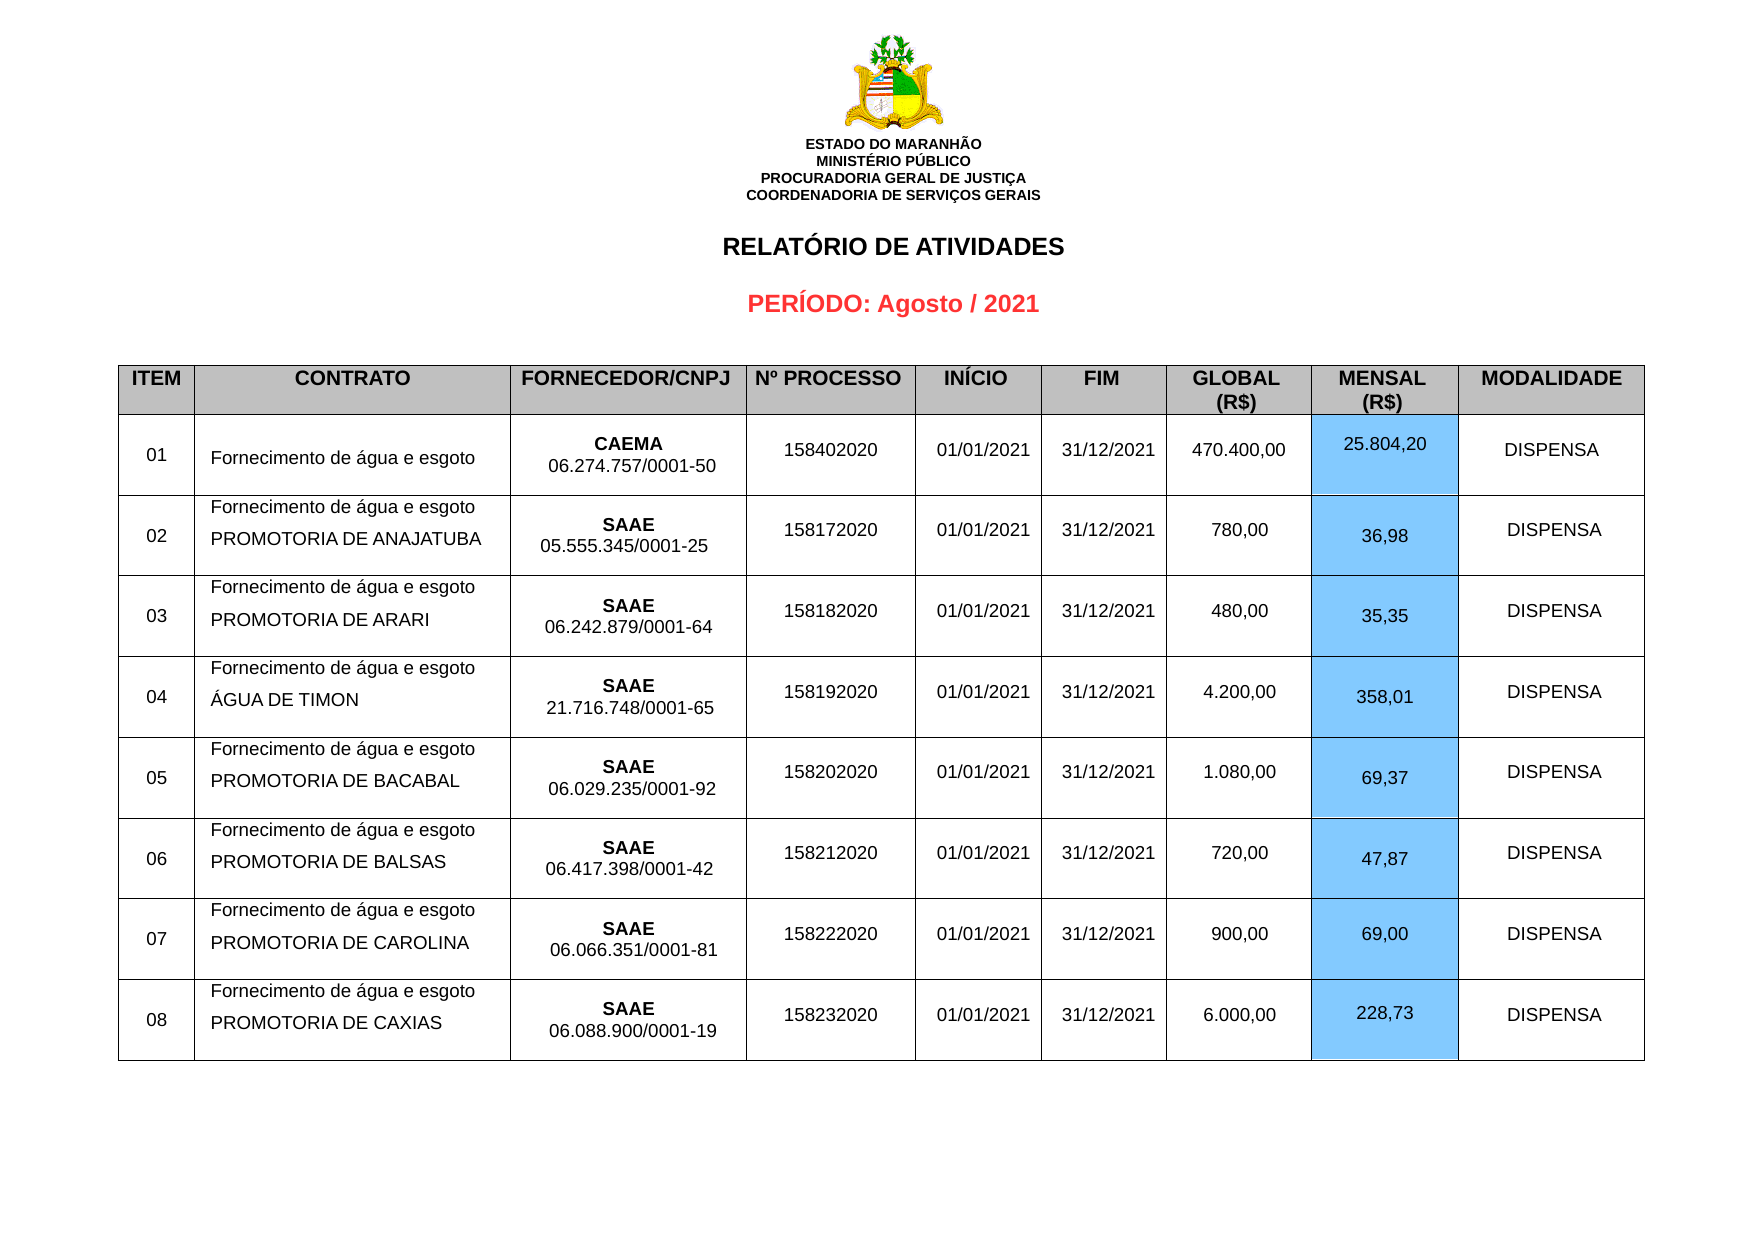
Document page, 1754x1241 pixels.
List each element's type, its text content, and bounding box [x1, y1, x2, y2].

table_cell 358,01 [1312, 657, 1458, 737]
table_cell 47,87 [1312, 819, 1458, 898]
table_cell 31/12/2021 [1042, 980, 1166, 1059]
table_cell 6.000,00 [1167, 980, 1311, 1059]
table_cell SAAE 05.555.345/0001-25 [511, 496, 746, 575]
table_cell DISPENSA [1459, 980, 1644, 1059]
table_cell Fornecimento de água e esgoto PROMOTORIA DE CAROLINA [195, 899, 510, 979]
table_cell 25.804,20 [1312, 415, 1458, 494]
table_cell 01/01/2021 [916, 496, 1041, 575]
table_cell 31/12/2021 [1042, 819, 1166, 898]
table_cell 01/01/2021 [916, 980, 1041, 1059]
table_cell SAAE 06.066.351/0001-81 [511, 899, 746, 979]
table_cell 4.200,00 [1167, 657, 1311, 737]
table_cell 900,00 [1167, 899, 1311, 979]
table_cell Fornecimento de água e esgoto PROMOTORIA DE BACABAL [195, 738, 510, 817]
table_cell 158402020 [747, 415, 915, 494]
table_cell 470.400,00 [1167, 415, 1311, 494]
table_cell DISPENSA [1459, 657, 1644, 737]
table_cell 04 [119, 657, 194, 737]
table_cell 480,00 [1167, 576, 1311, 656]
table_cell DISPENSA [1459, 899, 1644, 979]
table_cell 01 [119, 415, 194, 494]
table_cell 158232020 [747, 980, 915, 1059]
table_cell Fornecimento de água e esgoto PROMOTORIA DE ANAJATUBA [195, 496, 510, 575]
table_cell 03 [119, 576, 194, 656]
table_cell 780,00 [1167, 496, 1311, 575]
text PERÍODO: Agosto / 2021 [148, 289, 1639, 318]
table_cell 158212020 [747, 819, 915, 898]
table_cell 158182020 [747, 576, 915, 656]
table_cell Fornecimento de água e esgoto ÁGUA DE TIMON [195, 657, 510, 737]
table_cell 08 [119, 980, 194, 1059]
table_cell 01/01/2021 [916, 576, 1041, 656]
table_cell 720,00 [1167, 819, 1311, 898]
table_cell CAEMA 06.274.757/0001-50 [511, 415, 746, 494]
table_cell 1.080,00 [1167, 738, 1311, 817]
table_cell 228,73 [1312, 980, 1458, 1059]
text RELATÓRIO DE ATIVIDADES [148, 232, 1639, 261]
table_cell 31/12/2021 [1042, 899, 1166, 979]
table_cell 07 [119, 899, 194, 979]
table_cell 31/12/2021 [1042, 415, 1166, 494]
table_cell 01/01/2021 [916, 657, 1041, 737]
table_header ITEM [119, 366, 194, 414]
table_header FIM [1042, 366, 1166, 414]
table_cell SAAE 21.716.748/0001-65 [511, 657, 746, 737]
table_cell 02 [119, 496, 194, 575]
table_cell 01/01/2021 [916, 415, 1041, 494]
table_cell 06 [119, 819, 194, 898]
table_header GLOBAL (R$) [1167, 366, 1311, 414]
table_cell 158192020 [747, 657, 915, 737]
table_cell Fornecimento de água e esgoto PROMOTORIA DE CAXIAS [195, 980, 510, 1059]
table_cell SAAE 06.088.900/0001-19 [511, 980, 746, 1059]
table_cell SAAE 06.417.398/0001-42 [511, 819, 746, 898]
table_cell 158172020 [747, 496, 915, 575]
table_cell 31/12/2021 [1042, 576, 1166, 656]
table_cell 05 [119, 738, 194, 817]
table_cell Fornecimento de água e esgoto PROMOTORIA DE BALSAS [195, 819, 510, 898]
table_header Nº PROCESSO [747, 366, 915, 414]
table_cell 69,00 [1312, 899, 1458, 979]
table_header CONTRATO [195, 366, 510, 414]
table_cell 31/12/2021 [1042, 738, 1166, 817]
table_cell 01/01/2021 [916, 738, 1041, 817]
table_cell DISPENSA [1459, 415, 1644, 494]
table_header INÍCIO [916, 366, 1041, 414]
table_header MODALIDADE [1459, 366, 1644, 414]
table_cell Fornecimento de água e esgoto PROMOTORIA DE ARARI [195, 576, 510, 656]
table_cell 158202020 [747, 738, 915, 817]
table_cell DISPENSA [1459, 496, 1644, 575]
table_cell DISPENSA [1459, 738, 1644, 817]
table_cell 158222020 [747, 899, 915, 979]
table_cell SAAE 06.029.235/0001-92 [511, 738, 746, 817]
table_cell DISPENSA [1459, 576, 1644, 656]
table_cell 31/12/2021 [1042, 657, 1166, 737]
table_cell 36,98 [1312, 496, 1458, 575]
table_cell DISPENSA [1459, 819, 1644, 898]
table_header FORNECEDOR/CNPJ [511, 366, 746, 414]
table_cell 01/01/2021 [916, 819, 1041, 898]
table_cell SAAE 06.242.879/0001-64 [511, 576, 746, 656]
table_cell 31/12/2021 [1042, 496, 1166, 575]
table_cell 35,35 [1312, 576, 1458, 656]
table_cell Fornecimento de água e esgoto [195, 415, 510, 494]
table_cell 01/01/2021 [916, 899, 1041, 979]
table_cell 69,37 [1312, 738, 1458, 817]
table_header MENSAL (R$) [1312, 366, 1458, 414]
